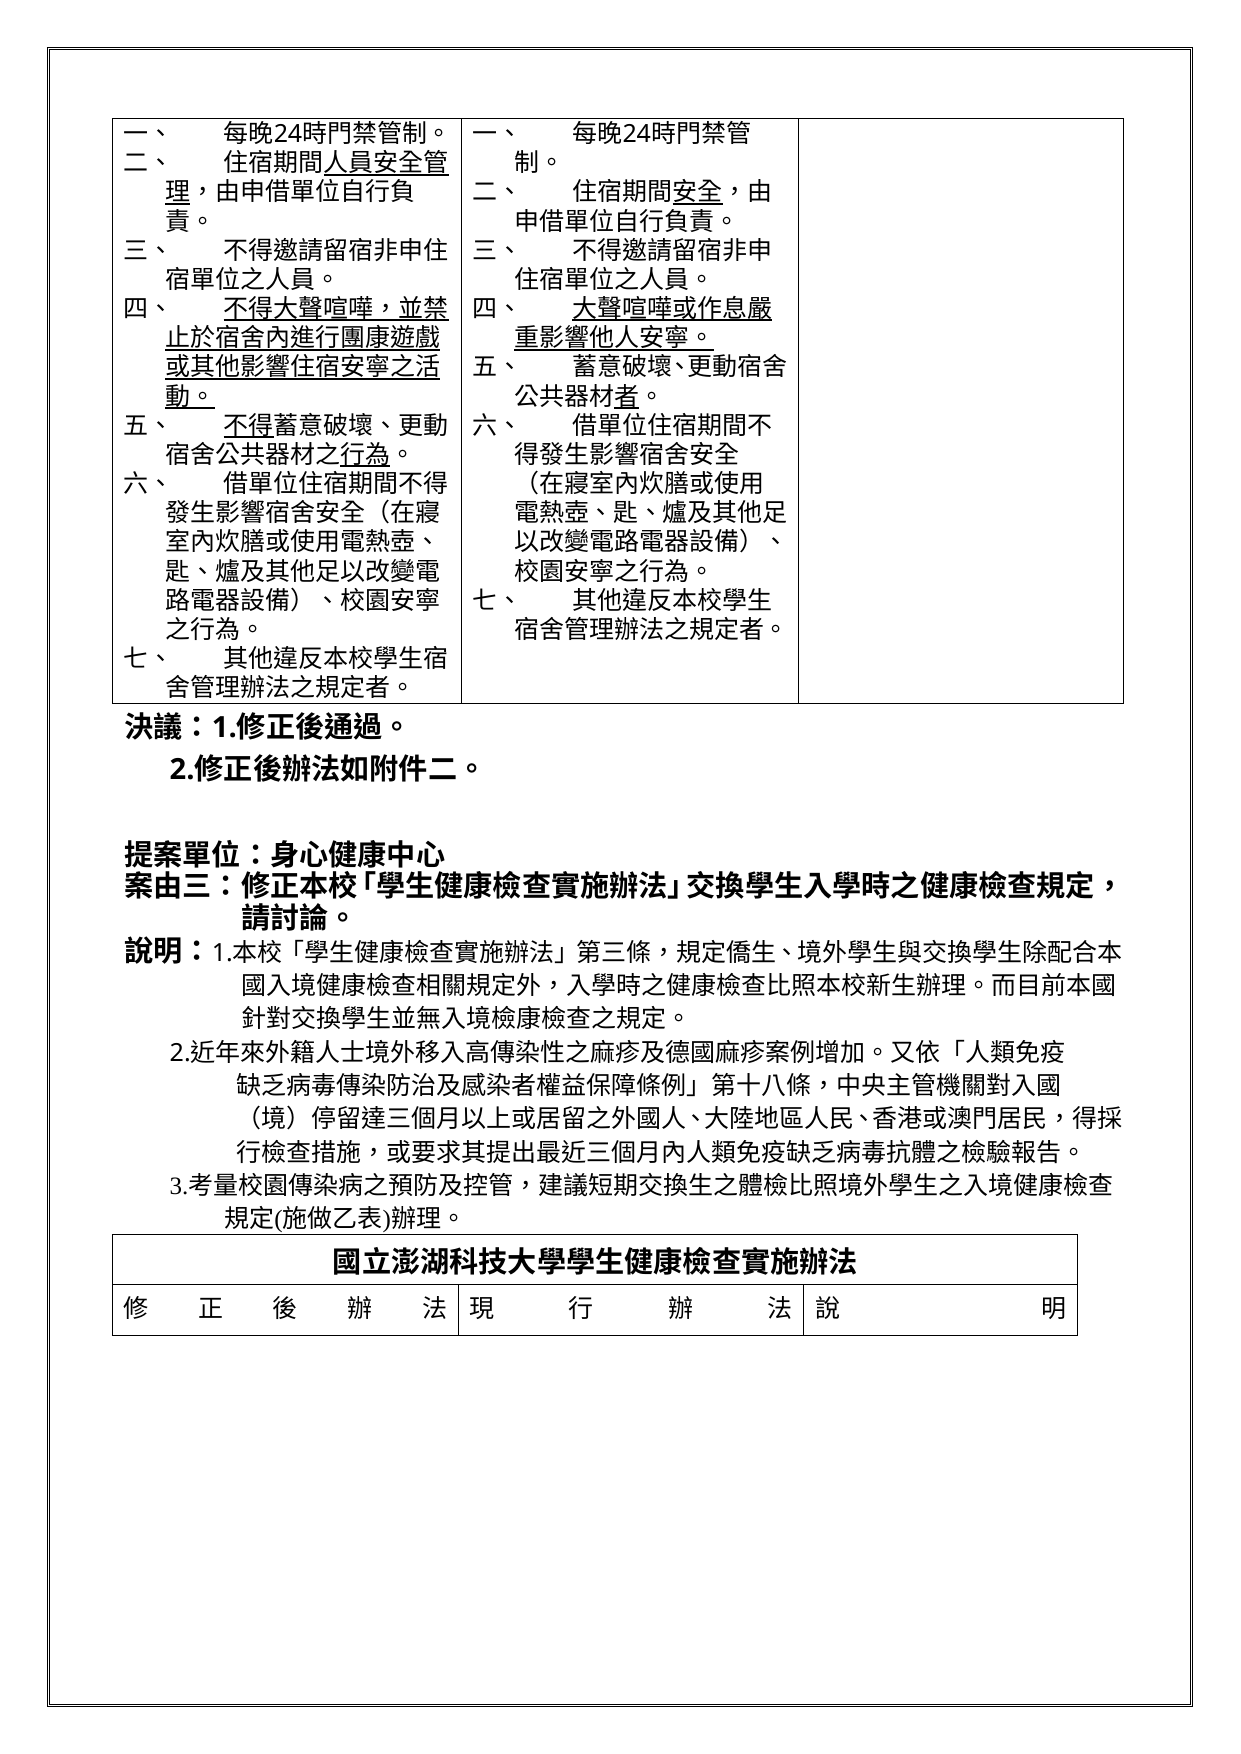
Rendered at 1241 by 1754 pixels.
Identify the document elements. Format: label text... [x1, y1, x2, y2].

table_header 國立澎湖科技大學學生健康檢查實施辦法 [113, 1235, 1077, 1284]
table_cell 修正後辦法 [113, 1285, 458, 1335]
text 案由三：修正本校「學生健康檢查實施辦法」交換學生入學時之健康檢查規定，請討論。 [124, 872, 1124, 934]
text 缺乏病毒傳染防治及感染者權益保障條例」第十八條，中央主管機關對入國（境）停留達三個月以上或居留之外國人、大陸地區人民、香港或澳門居民，得採行檢查措施，或要求其提出最近三個月內人類免疫缺乏病毒抗體之檢驗報告。 [237, 1068, 1122, 1168]
text 2.近年來外籍人士境外移入高傳染性之麻疹及德國麻疹案例增加。又依「人類免疫 [124, 1034, 1122, 1068]
text 提案單位：身心健康中心 [124, 841, 1122, 872]
text 3.考量校園傳染病之預防及控管，建議短期交換生之體檢比照境外學生之入境健康檢查規定(施做乙表)辦理。 [124, 1168, 1122, 1234]
table_cell 說明 [804, 1285, 1077, 1335]
table_cell 現行辦法 [459, 1285, 803, 1335]
table_cell [799, 119, 1123, 702]
table_cell 第陸條： 留宿期間應確實遵守下列管理規定，若違反且情節重大者，經勸導後仍不改善，經輔導員簽報後，即可要求違規人員立即退宿，其住宿費與保證金概不退還，且禁止申請隔年度之暑假留宿。 每晚24時門禁管制。 住宿期間安全，由申借單位自行負責。 不得邀請留宿非申住宿單位之人員。 大聲喧嘩或作息嚴重影響他人安寧。 蓄意破壞、更動宿舍公共器材者。 借單位住宿期間不得發生影響宿舍安全（在寢室內炊膳或使用電熱壺、匙、爐及其他足以改變電路電器設備）、校園安寧之行為。 其他違反本校學生宿舍管理辦法之規定者。 [462, 119, 798, 702]
text 說明：1.本校「學生健康檢查實施辦法」第三條，規定僑生、境外學生與交換學生除配合本國入境健康檢查相關規定外，入學時之健康檢查比照本校新生辦理。而目前本國針對交換學生並無入境檢康檢查之規定。 [124, 934, 1122, 1034]
text 2.修正後辦法如附件二。 [124, 746, 1122, 788]
table_cell 第陸條： 借宿期間，申借單位與住宿人員應確實遵守下列管理規定，若違反且情節重大者，經勸導後仍不改善，由輔導員簽報後，違規人員應立即退宿，其住宿費與保證金概不退還，其申借單位與人員禁止申請隔年度之暑假借宿。 每晚24時門禁管制。 住宿期間人員安全管理，由申借單位自行負責。 不得邀請留宿非申住宿單位之人員。 不得大聲喧嘩，並禁止於宿舍內進行團康遊戲或其他影響住宿安寧之活動。 不得蓄意破壞、更動宿舍公共器材之行為。 借單位住宿期間不得發生影響宿舍安全（在寢室內炊膳或使用電熱壺、匙、爐及其他足以改變電路電器設備）、校園安寧之行為。 其他違反本校學生宿舍管理辦法之規定者。 [113, 119, 461, 702]
text 決議：1.修正後通過。 [124, 704, 1122, 746]
